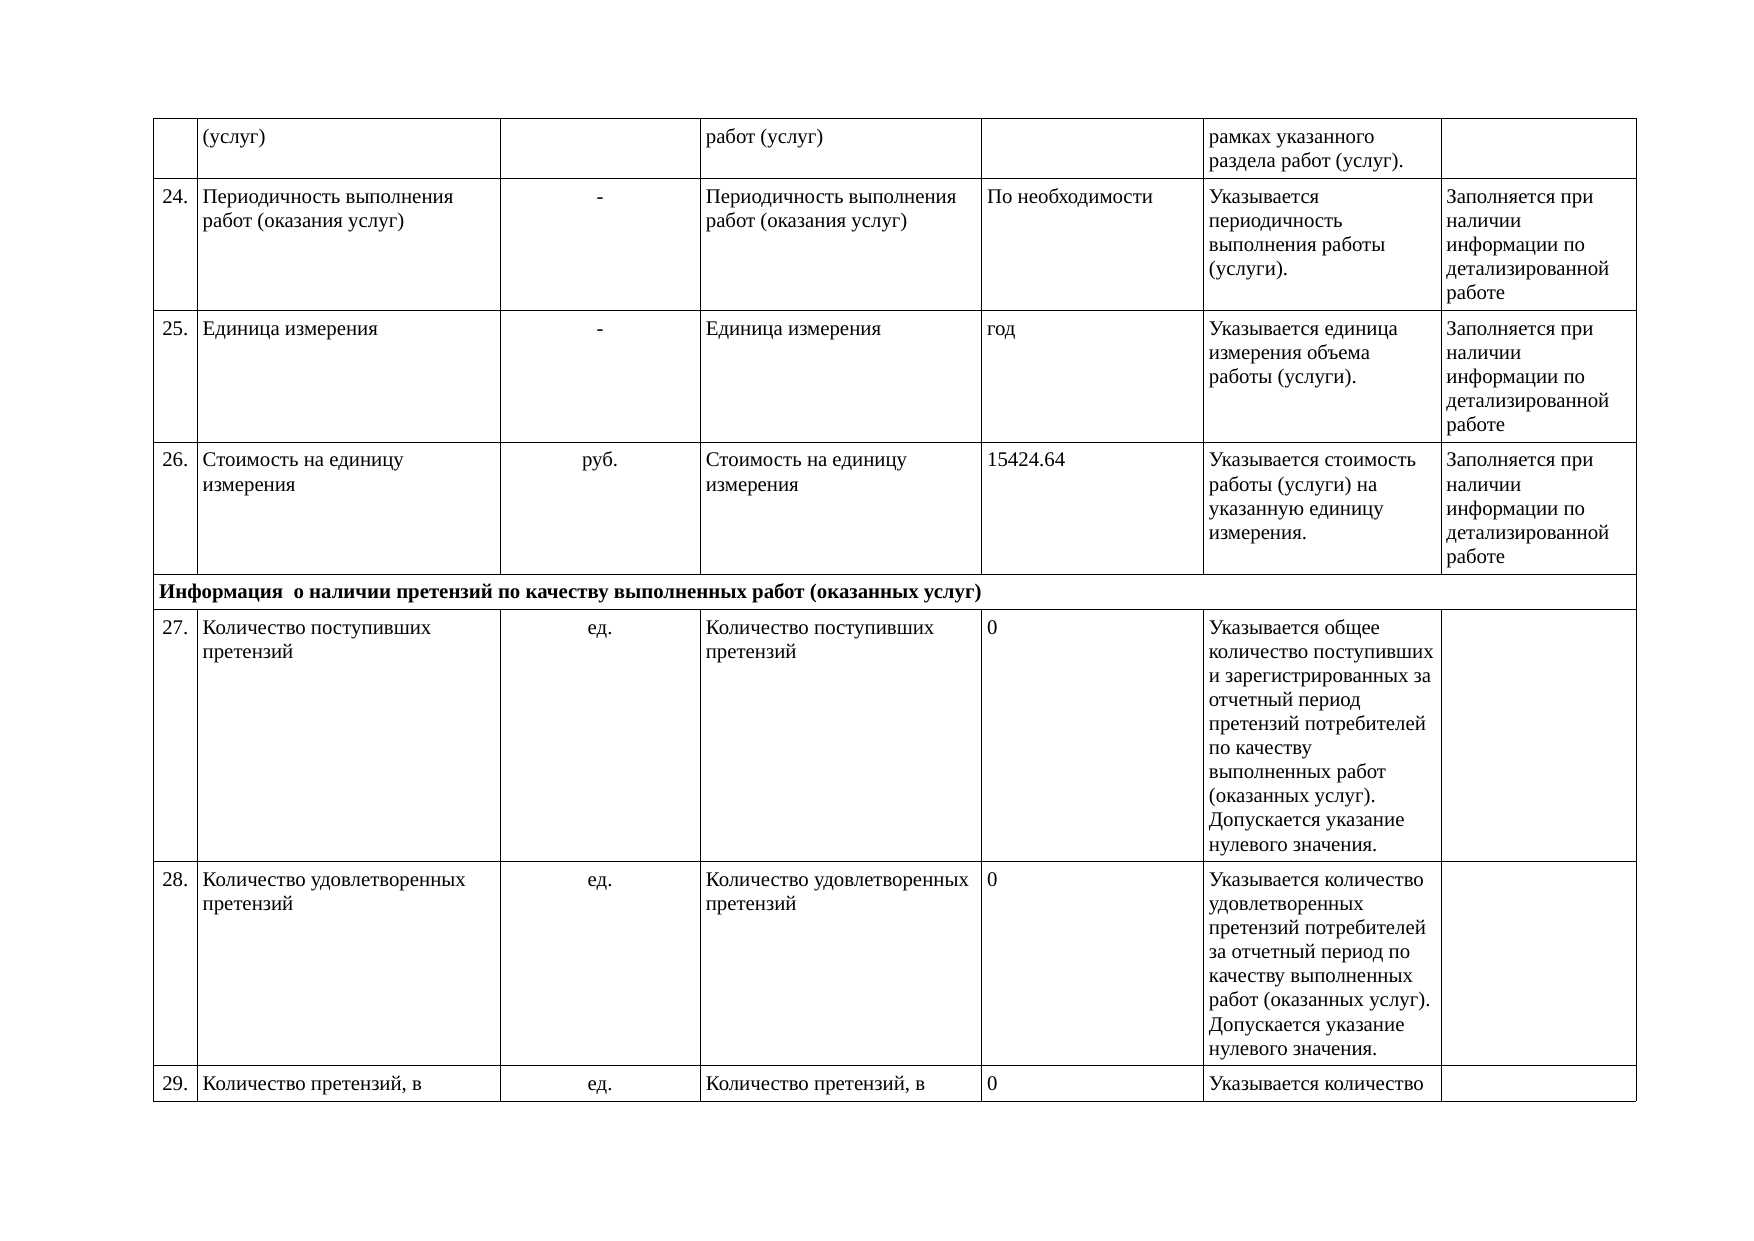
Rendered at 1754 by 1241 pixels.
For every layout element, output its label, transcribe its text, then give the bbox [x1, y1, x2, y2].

table_cell Указывается единица измерения объема работы (услуги). [1204, 311, 1441, 442]
table_cell (услуг) [198, 119, 500, 178]
table_cell Указывается количество [1204, 1066, 1441, 1101]
table_cell 15424,64 [982, 443, 1203, 573]
table_cell - [501, 179, 700, 310]
table_cell год [982, 311, 1203, 442]
table_cell Указывается стоимость работы (услуги) на указанную единицу измерения. [1204, 443, 1441, 573]
table_cell 24. [154, 179, 197, 310]
table_cell Стоимость на единицу измерения [701, 443, 981, 573]
table_cell Указывается общее количество поступивших и зарегистрированных за отчетный период претензий потребителей по качеству выполненных работ (оказанных услуг). Допускается указание нулевого значения. [1204, 610, 1441, 861]
table_cell Количество претензий, в [198, 1066, 500, 1101]
table_cell [1442, 1066, 1636, 1101]
table_cell Количество удовлетворенных претензий [701, 862, 981, 1065]
table_cell Заполняется при наличии информации по детализированной работе [1442, 179, 1636, 310]
table_cell 27. [154, 610, 197, 861]
table_cell [1442, 610, 1636, 861]
table_cell Количество претензий, в [701, 1066, 981, 1101]
table_cell 0 [982, 1066, 1203, 1101]
table_cell руб. [501, 443, 700, 573]
table_cell [154, 119, 197, 178]
table_cell 0 [982, 610, 1203, 861]
table_cell 26. [154, 443, 197, 573]
table_cell Единица измерения [198, 311, 500, 442]
table_cell Количество поступивших претензий [198, 610, 500, 861]
table_cell [982, 119, 1203, 178]
table_cell Заполняется при наличии информации по детализированной работе [1442, 311, 1636, 442]
table_cell Единица измерения [701, 311, 981, 442]
table_cell ед. [501, 862, 700, 1065]
table_cell Заполняется при наличии информации по детализированной работе [1442, 443, 1636, 573]
table_cell Периодичность выполнения работ (оказания услуг) [701, 179, 981, 310]
table_cell По необходимости [982, 179, 1203, 310]
table_cell ед. [501, 1066, 700, 1101]
table_cell [1442, 119, 1636, 178]
table_cell Указывается периодичность выполнения работы (услуги). [1204, 179, 1441, 310]
table_cell Количество поступивших претензий [701, 610, 981, 861]
table_cell 28. [154, 862, 197, 1065]
table_cell 0 [982, 862, 1203, 1065]
table_cell ед. [501, 610, 700, 861]
table_cell 29. [154, 1066, 197, 1101]
table_cell Периодичность выполнения работ (оказания услуг) [198, 179, 500, 310]
table_cell - [501, 119, 700, 178]
table_cell Количество удовлетворенных претензий [198, 862, 500, 1065]
table_cell 25. [154, 311, 197, 442]
table_cell работ (услуг) [701, 119, 981, 178]
table_cell Указывается количество удовлетворенных претензий потребителей за отчетный период по качеству выполненных работ (оказанных услуг). Допускается указание нулевого значения. [1204, 862, 1441, 1065]
table_cell Стоимость на единицу измерения [198, 443, 500, 573]
table_cell [1442, 862, 1636, 1065]
table_cell Информация о наличии претензий по качеству выполненных работ (оказанных услуг) [154, 575, 1636, 609]
table_cell рамках указанного раздела работ (услуг). [1204, 119, 1441, 178]
table_cell - [501, 311, 700, 442]
